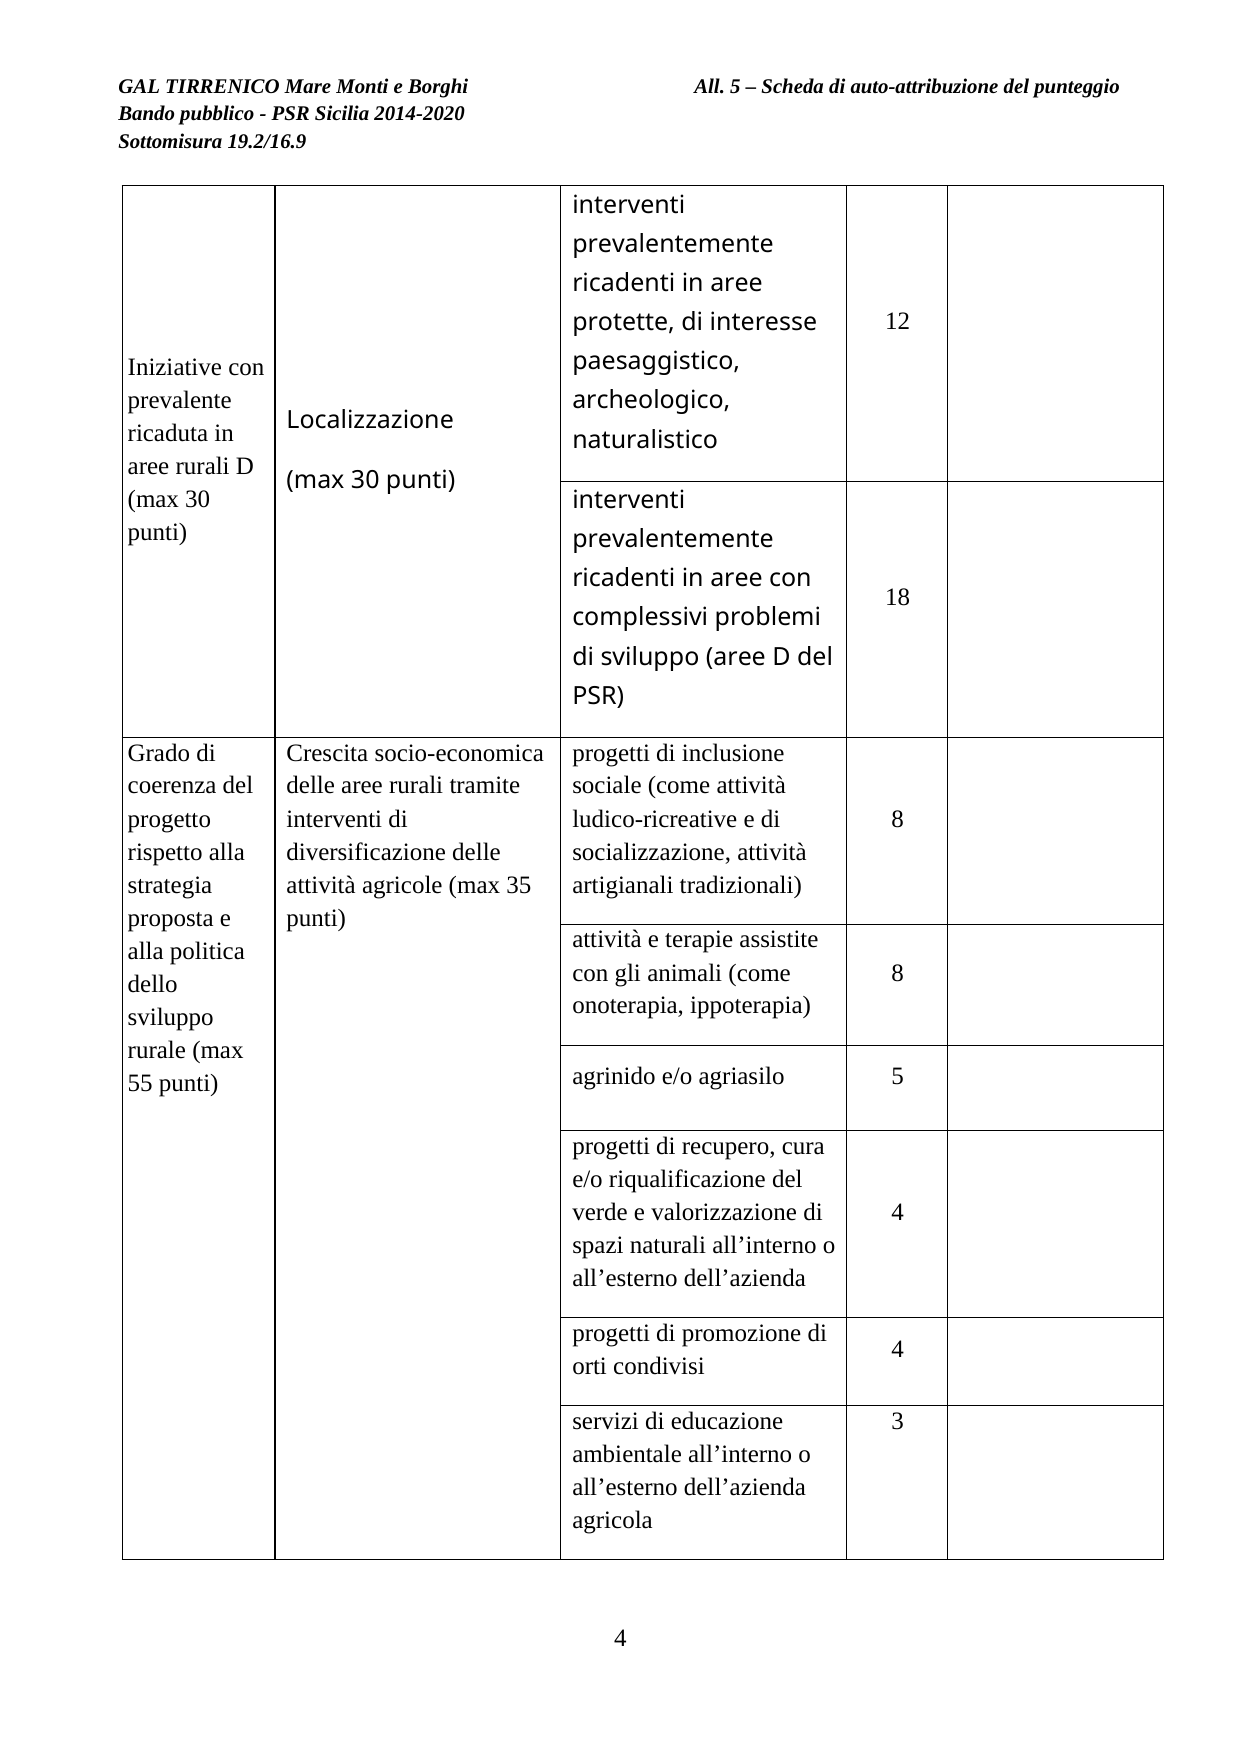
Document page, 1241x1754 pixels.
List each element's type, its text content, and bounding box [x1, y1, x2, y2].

table_cell 8 [847, 925, 947, 1044]
table_cell servizi di educazione ambientale all’interno o all’esterno dell’azienda agricola [561, 1406, 846, 1559]
table_cell 5 [847, 1046, 947, 1130]
table_header [948, 186, 1163, 481]
table_header Iniziative con prevalente ricaduta in aree rurali D (max 30 punti) [123, 186, 274, 737]
table_cell agrinido e/o agriasilo [561, 1046, 846, 1130]
table_cell [948, 1406, 1163, 1559]
table_cell progetti di promozione di orti condivisi [561, 1318, 846, 1405]
table_cell 8 [847, 738, 947, 923]
table_cell 3 [847, 1406, 947, 1559]
table_cell attività e terapie assistite con gli animali (come onoterapia, ippoterapia) [561, 925, 846, 1044]
table_cell [948, 738, 1163, 923]
table_cell interventi prevalentemente ricadenti in aree con complessivi problemi di sviluppo (aree D del PSR) [561, 482, 846, 737]
table_cell progetti di recupero, cura e/o riqualificazione del verde e valorizzazione di spazi naturali all’interno o all’esterno dell’azienda [561, 1131, 846, 1317]
table_cell 4 [847, 1318, 947, 1405]
table_cell [948, 1131, 1163, 1317]
table_cell [948, 1318, 1163, 1405]
table_cell [948, 1046, 1163, 1130]
table_cell 4 [847, 1131, 947, 1317]
table_header interventi prevalentemente ricadenti in aree protette, di interesse paesaggistico, archeologico, naturalistico [561, 186, 846, 481]
table_cell [948, 482, 1163, 737]
table_cell Crescita socio-economica delle aree rurali tramite interventi di diversificazione delle attività agricole (max 35 punti) [276, 738, 560, 1559]
table_cell 18 [847, 482, 947, 737]
table_cell [948, 925, 1163, 1044]
table_header 12 [847, 186, 947, 481]
table_cell Grado di coerenza del progetto rispetto alla strategia proposta e alla politica dello sviluppo rurale (max 55 punti) [123, 738, 274, 1559]
table_header Localizzazione (max 30 punti) [276, 186, 560, 737]
table_cell progetti di inclusione sociale (come attività ludico-ricreative e di socializzazione, attività artigianali tradizionali) [561, 738, 846, 923]
